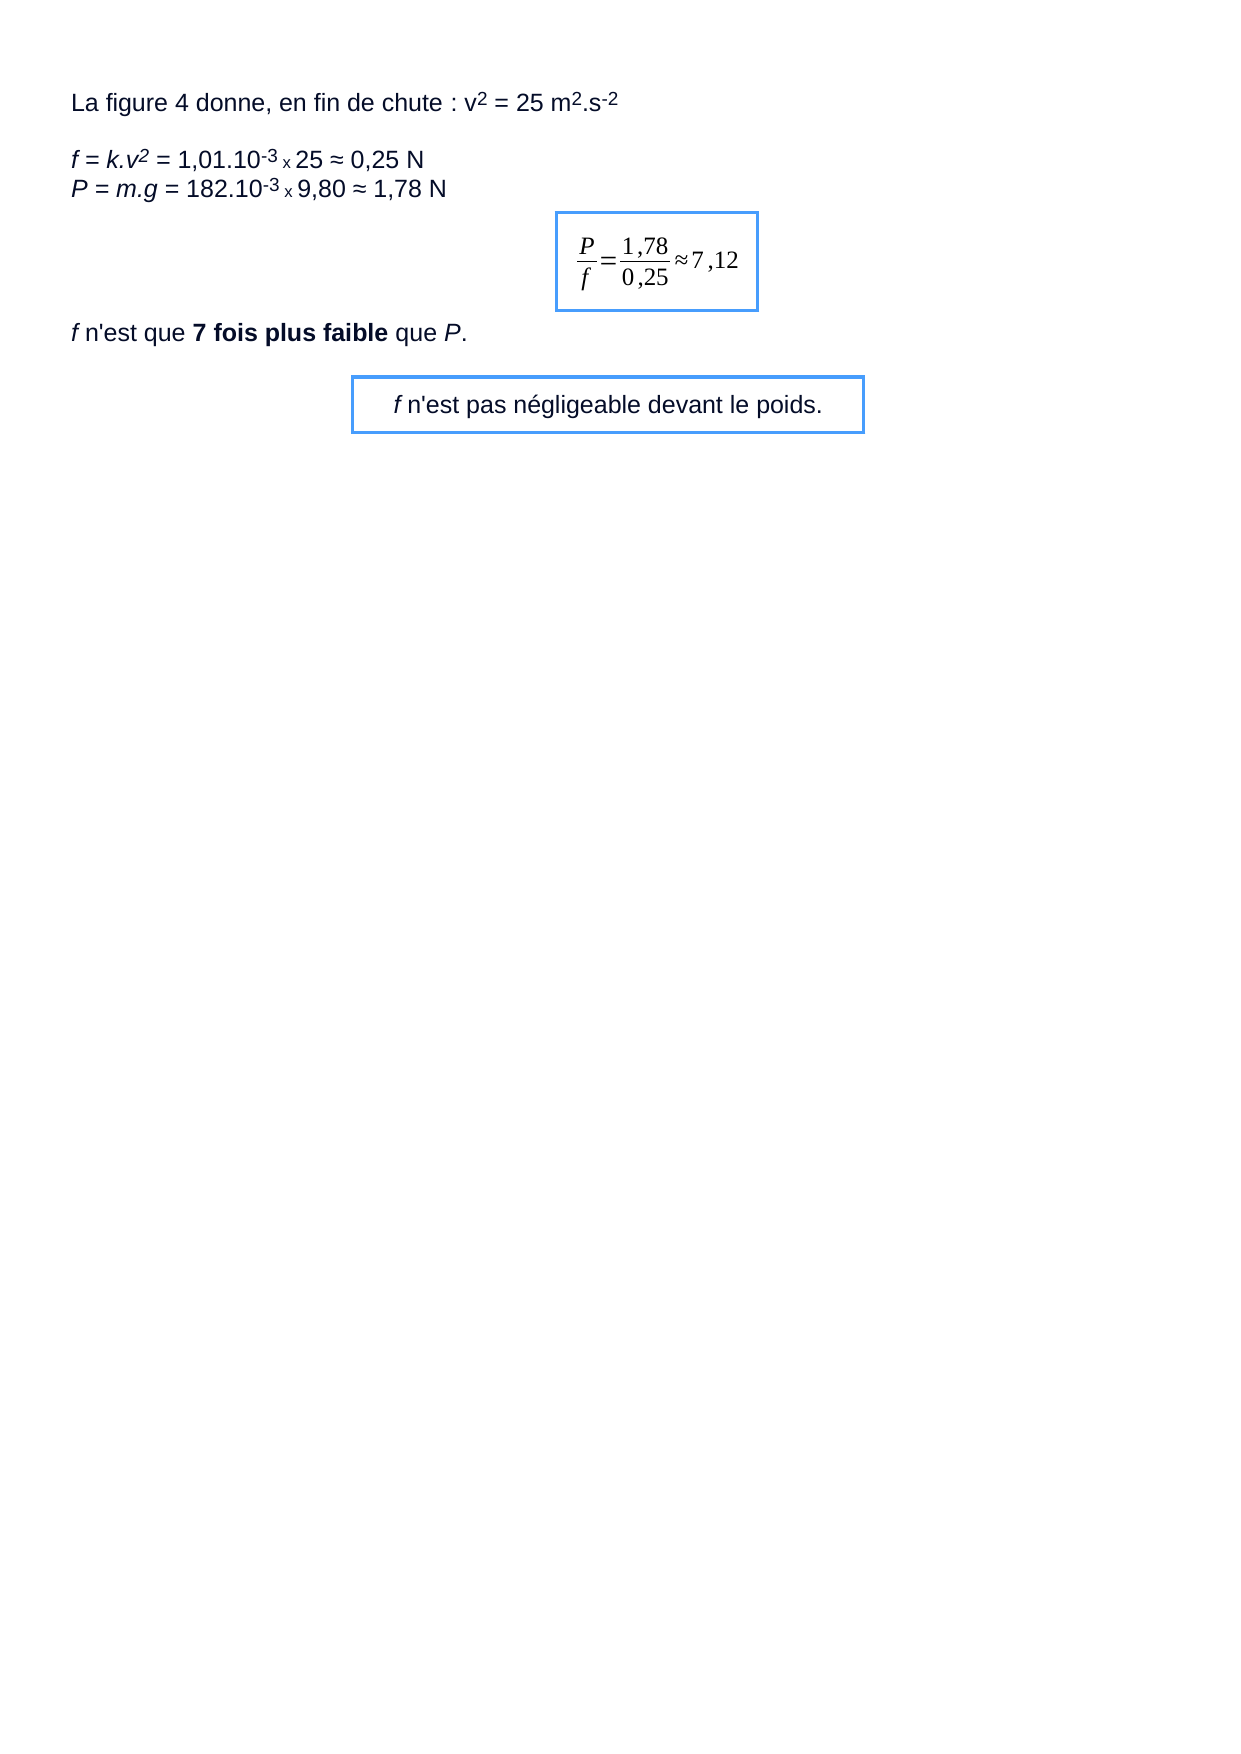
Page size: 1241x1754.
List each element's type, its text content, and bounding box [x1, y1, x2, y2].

text f n'est pas négligeable devant le poids. [354, 379, 862, 431]
text La figure 4 donne, en fin de chute : v2 = 25 m2.s-2 [71, 88, 1169, 117]
text f n'est que 7 fois plus faible que P. [71, 318, 1169, 347]
text f = k.v2 = 1,01.10-3 x 25 ≈ 0,25 N P = m.g = 182.10-3 x 9,80 ≈ 1,78 N [71, 145, 1169, 203]
